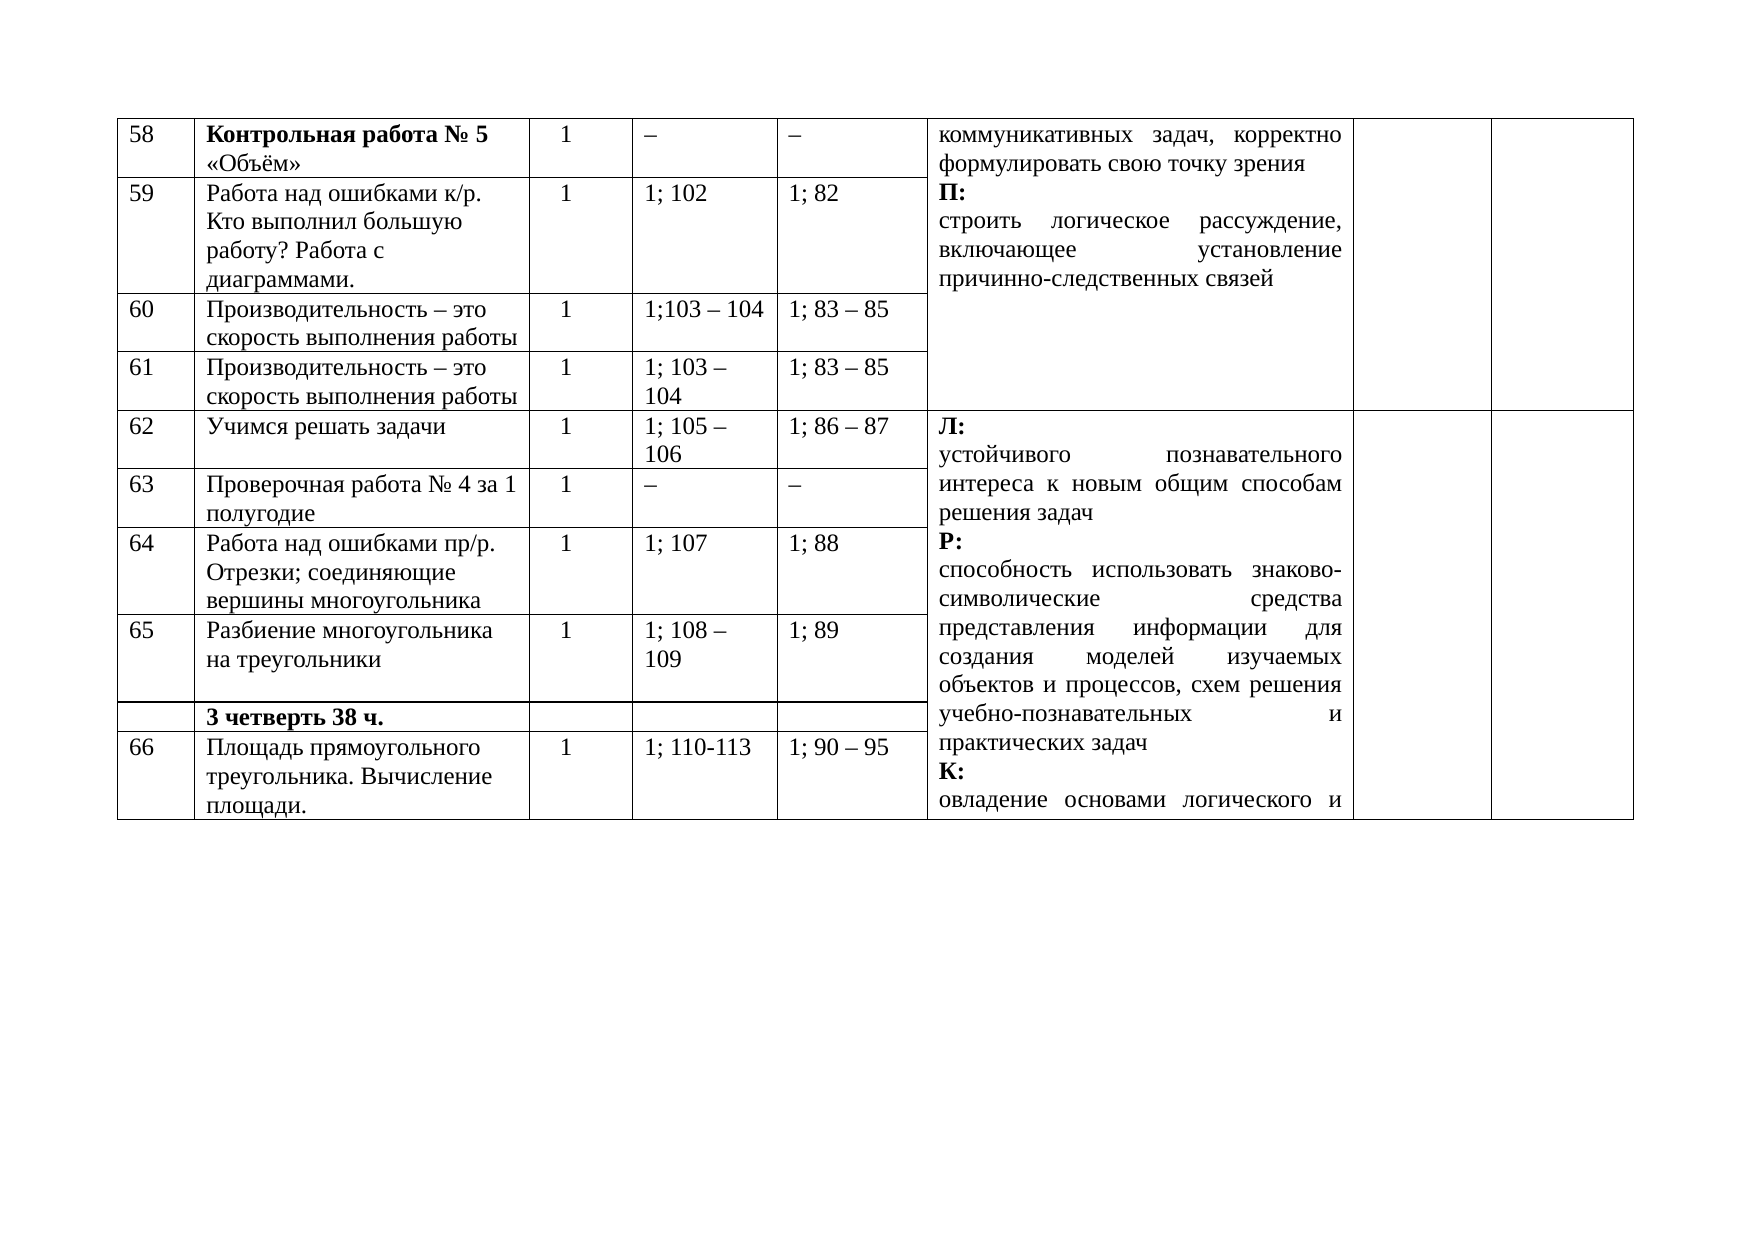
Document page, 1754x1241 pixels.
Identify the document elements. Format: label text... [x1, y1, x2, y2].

table_cell Работа над ошибками к/р. Кто выполнил большую работу? Работа с диаграммами. [195, 178, 529, 293]
table_cell – [778, 119, 927, 177]
table_cell [778, 703, 927, 731]
table_cell Разбиение многоугольника на треугольники [195, 615, 529, 701]
table_cell 1; 108 – 109 [633, 615, 777, 701]
table_cell 3 четверть 38 ч. [195, 703, 529, 731]
table_cell 1;103 – 104 [633, 294, 777, 351]
table_cell коммуникативных задач, корректно формулировать свою точку зрения П: строить логическое рассуждение, включающее установление причинно-следственных связей [928, 119, 1353, 410]
table_cell [1492, 411, 1633, 818]
table_cell – [633, 119, 777, 177]
table_cell – [633, 469, 777, 527]
table_cell 1; 82 [778, 178, 927, 293]
table_cell Производительность – это скорость выполнения работы [195, 352, 529, 410]
table_cell 1; 86 – 87 [778, 411, 927, 468]
table_cell 1 [530, 469, 632, 527]
table_cell 61 [118, 352, 194, 410]
table_cell [530, 703, 632, 731]
table_cell 65 [118, 615, 194, 701]
table_cell 1; 88 [778, 528, 927, 614]
table_cell 1 [530, 615, 632, 701]
table_cell 1; 103 – 104 [633, 352, 777, 410]
table_cell Площадь прямоугольного треугольника. Вычисление площади. [195, 732, 529, 818]
table_cell 1; 89 [778, 615, 927, 701]
table_cell 62 [118, 411, 194, 468]
table_cell 1; 83 – 85 [778, 352, 927, 410]
table_cell 59 [118, 178, 194, 293]
table_cell 64 [118, 528, 194, 614]
table_cell Учимся решать задачи [195, 411, 529, 468]
table_cell [118, 703, 194, 731]
table_cell 1 [530, 732, 632, 818]
table_cell Контрольная работа № 5 «Объём» [195, 119, 529, 177]
table_cell 1; 107 [633, 528, 777, 614]
table_cell [1492, 119, 1633, 410]
table_cell [1354, 119, 1491, 410]
table_cell – [778, 469, 927, 527]
table_cell 1; 90 – 95 [778, 732, 927, 818]
table_cell 1 [530, 119, 632, 177]
table_cell 1 [530, 528, 632, 614]
table_cell 1 [530, 352, 632, 410]
table_cell 1; 83 – 85 [778, 294, 927, 351]
table_cell Л: устойчивого познавательного интереса к новым общим способам решения задач Р: способность использовать знаково-символические средства представления информации для создания моделей изучаемых объектов и процессов, схем решения учебно-познавательных и практических задач К: овладение основами логического и [928, 411, 1353, 818]
table_cell 1 [530, 294, 632, 351]
table_cell [633, 703, 777, 731]
table_cell Производительность – это скорость выполнения работы [195, 294, 529, 351]
table_cell Проверочная работа № 4 за 1 полугодие [195, 469, 529, 527]
table_cell 1; 105 – 106 [633, 411, 777, 468]
table_cell 60 [118, 294, 194, 351]
table_cell 66 [118, 732, 194, 818]
table_cell Работа над ошибками пр/р. Отрезки; соединяющие вершины многоугольника [195, 528, 529, 614]
table_cell 58 [118, 119, 194, 177]
table_cell 1; 110-113 [633, 732, 777, 818]
table_cell 63 [118, 469, 194, 527]
table_cell 1; 102 [633, 178, 777, 293]
table_cell [1354, 411, 1491, 818]
table_cell 1 [530, 178, 632, 293]
table_cell 1 [530, 411, 632, 468]
